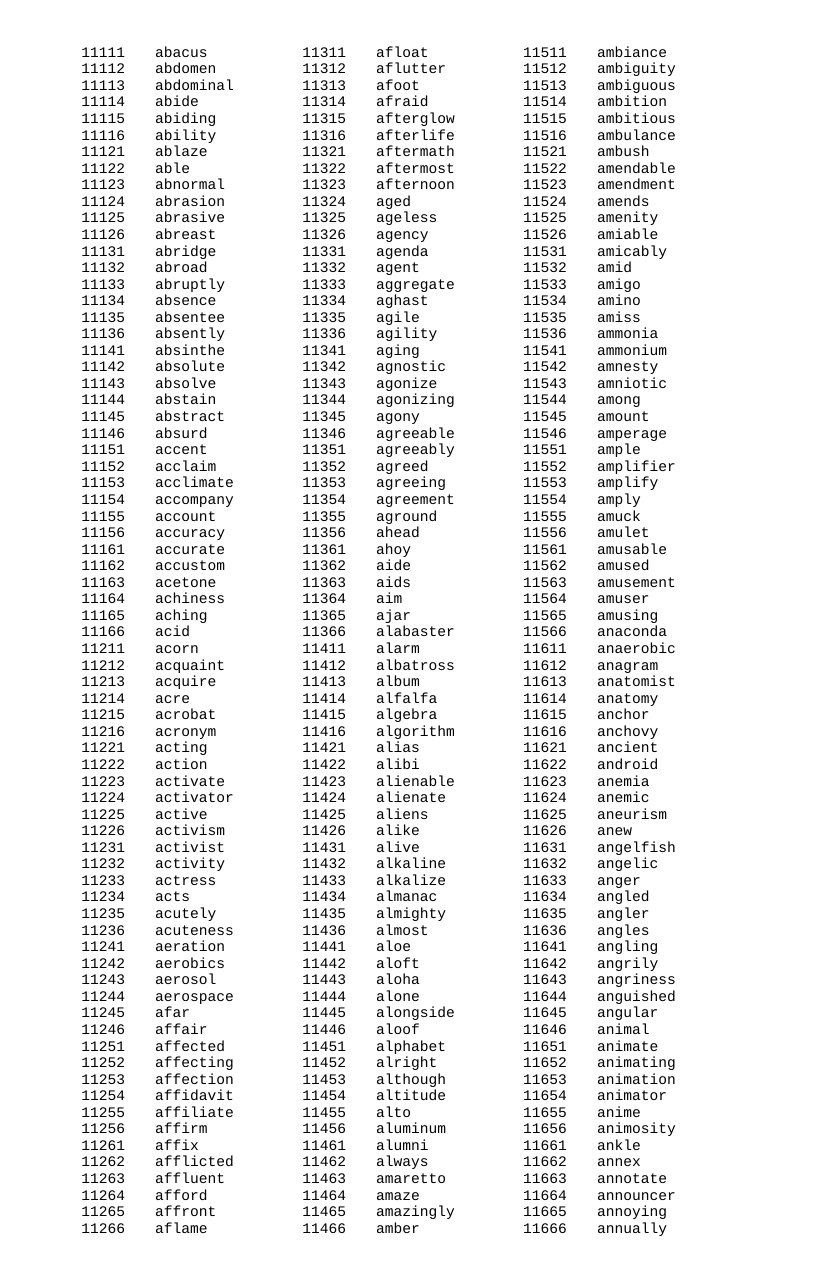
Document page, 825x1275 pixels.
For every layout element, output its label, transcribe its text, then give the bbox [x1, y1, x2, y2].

text 11223 activate [81, 774, 302, 790]
text 11561 amusable [523, 542, 744, 558]
text 11113 abdominal [81, 78, 302, 95]
text 11621 ancient [523, 741, 744, 757]
text 11244 aerospace [81, 989, 302, 1006]
text 11362 aide [302, 558, 523, 575]
text 11152 acclaim [81, 459, 302, 476]
text 11351 agreeably [302, 442, 523, 459]
text 11315 afterglow [302, 111, 523, 128]
text 11553 amplify [523, 476, 744, 492]
text 11164 achiness [81, 592, 302, 608]
text 11453 although [302, 1072, 523, 1088]
text 11651 animate [523, 1039, 744, 1055]
text 11354 agreement [302, 492, 523, 509]
text 11141 absinthe [81, 343, 302, 360]
text 11524 amends [523, 194, 744, 211]
text 11355 aground [302, 509, 523, 525]
text 11644 anguished [523, 989, 744, 1006]
text 11446 aloof [302, 1022, 523, 1039]
text 11665 annoying [523, 1204, 744, 1221]
text 11552 amplifier [523, 459, 744, 476]
text 11213 acquire [81, 674, 302, 691]
text 11466 amber [302, 1221, 523, 1237]
text 11452 alright [302, 1055, 523, 1072]
text 11652 animating [523, 1055, 744, 1072]
text 11114 abide [81, 95, 302, 111]
text 11411 alarm [302, 641, 523, 658]
text 11314 afraid [302, 95, 523, 111]
text 11435 almighty [302, 906, 523, 923]
text 11535 amiss [523, 310, 744, 327]
text 11641 angling [523, 939, 744, 956]
text 11646 animal [523, 1022, 744, 1039]
text 11353 agreeing [302, 476, 523, 492]
text 11215 acrobat [81, 707, 302, 724]
text 11564 amuser [523, 592, 744, 608]
text 11364 aim [302, 592, 523, 608]
text 11536 ammonia [523, 327, 744, 343]
text 11154 accompany [81, 492, 302, 509]
text 11461 alumni [302, 1138, 523, 1155]
text 11444 alone [302, 989, 523, 1006]
text 11623 anemia [523, 774, 744, 790]
text 11236 acuteness [81, 923, 302, 939]
text 11663 annotate [523, 1171, 744, 1188]
text 11422 alibi [302, 757, 523, 774]
text 11522 amendable [523, 161, 744, 177]
text 11661 ankle [523, 1138, 744, 1155]
text 11366 alabaster [302, 625, 523, 641]
text 11324 aged [302, 194, 523, 211]
text 11545 amount [523, 409, 744, 426]
text 11363 aids [302, 575, 523, 592]
text 11442 aloft [302, 956, 523, 972]
text 11151 accent [81, 442, 302, 459]
text 11332 agent [302, 260, 523, 277]
text 11556 amulet [523, 525, 744, 542]
text 11225 active [81, 807, 302, 823]
text 11334 aghast [302, 293, 523, 310]
text 11415 algebra [302, 707, 523, 724]
text 11511 ambiance [523, 45, 744, 62]
text 11425 aliens [302, 807, 523, 823]
text 11241 aeration [81, 939, 302, 956]
text 11216 acronym [81, 724, 302, 741]
text 11555 amuck [523, 509, 744, 525]
text 11322 aftermost [302, 161, 523, 177]
text 11331 agenda [302, 244, 523, 260]
text 11633 anger [523, 873, 744, 890]
text 11131 abridge [81, 244, 302, 260]
text 11161 accurate [81, 542, 302, 558]
text 11516 ambulance [523, 128, 744, 144]
text 11531 amicably [523, 244, 744, 260]
text 11246 affair [81, 1022, 302, 1039]
text 11231 activist [81, 840, 302, 857]
text 11513 ambiguous [523, 78, 744, 95]
text 11335 agile [302, 310, 523, 327]
text 11433 alkalize [302, 873, 523, 890]
text 11112 abdomen [81, 62, 302, 78]
text 11413 album [302, 674, 523, 691]
text 11421 alias [302, 741, 523, 757]
text 11251 affected [81, 1039, 302, 1055]
text 11226 activism [81, 823, 302, 840]
text 11313 afoot [302, 78, 523, 95]
text 11464 amaze [302, 1188, 523, 1204]
text 11333 aggregate [302, 277, 523, 293]
text 11345 agony [302, 409, 523, 426]
text 11136 absently [81, 327, 302, 343]
text 11532 amid [523, 260, 744, 277]
text 11165 aching [81, 608, 302, 625]
text 11554 amply [523, 492, 744, 509]
text 11222 action [81, 757, 302, 774]
text 11115 abiding [81, 111, 302, 128]
text 11124 abrasion [81, 194, 302, 211]
text 11515 ambitious [523, 111, 744, 128]
text 11232 activity [81, 857, 302, 873]
text 11431 alive [302, 840, 523, 857]
text 11512 ambiguity [523, 62, 744, 78]
text 11346 agreeable [302, 426, 523, 442]
text 11122 able [81, 161, 302, 177]
text 11356 ahead [302, 525, 523, 542]
text 11626 anew [523, 823, 744, 840]
text 11344 agonizing [302, 393, 523, 409]
text 11261 affix [81, 1138, 302, 1155]
text 11455 alto [302, 1105, 523, 1122]
text 11463 amaretto [302, 1171, 523, 1188]
text 11342 agnostic [302, 360, 523, 376]
text 11134 absence [81, 293, 302, 310]
text 11155 account [81, 509, 302, 525]
text 11211 acorn [81, 641, 302, 658]
text 11143 absolve [81, 376, 302, 393]
text 11326 agency [302, 227, 523, 244]
text 11153 acclimate [81, 476, 302, 492]
text 11125 abrasive [81, 211, 302, 227]
text 11135 absentee [81, 310, 302, 327]
text 11542 amnesty [523, 360, 744, 376]
text 11416 algorithm [302, 724, 523, 741]
text 11214 acre [81, 691, 302, 707]
text 11316 afterlife [302, 128, 523, 144]
text 11266 aflame [81, 1221, 302, 1237]
text 11462 always [302, 1155, 523, 1171]
text 11212 acquaint [81, 658, 302, 674]
text 11252 affecting [81, 1055, 302, 1072]
text 11365 ajar [302, 608, 523, 625]
text 11423 alienable [302, 774, 523, 790]
text 11613 anatomist [523, 674, 744, 691]
text 11162 accustom [81, 558, 302, 575]
text 11426 alike [302, 823, 523, 840]
text 11121 ablaze [81, 144, 302, 161]
text 11514 ambition [523, 95, 744, 111]
text 11541 ammonium [523, 343, 744, 360]
text 11612 anagram [523, 658, 744, 674]
text 11146 absurd [81, 426, 302, 442]
text 11132 abroad [81, 260, 302, 277]
text 11233 actress [81, 873, 302, 890]
text 11465 amazingly [302, 1204, 523, 1221]
text 11445 alongside [302, 1006, 523, 1022]
text 11525 amenity [523, 211, 744, 227]
text 11126 abreast [81, 227, 302, 244]
text 11412 albatross [302, 658, 523, 674]
text 11265 affront [81, 1204, 302, 1221]
text 11111 abacus [81, 45, 302, 62]
text 11666 annually [523, 1221, 744, 1237]
text 11325 ageless [302, 211, 523, 227]
text 11631 angelfish [523, 840, 744, 857]
text 11253 affection [81, 1072, 302, 1088]
text 11434 almanac [302, 890, 523, 906]
text 11443 aloha [302, 972, 523, 989]
text 11526 amiable [523, 227, 744, 244]
text 11224 activator [81, 790, 302, 807]
text 11144 abstain [81, 393, 302, 409]
text 11341 aging [302, 343, 523, 360]
text 11645 angular [523, 1006, 744, 1022]
text 11546 amperage [523, 426, 744, 442]
text 11424 alienate [302, 790, 523, 807]
text 11441 aloe [302, 939, 523, 956]
text 11451 alphabet [302, 1039, 523, 1055]
text 11551 ample [523, 442, 744, 459]
text 11242 aerobics [81, 956, 302, 972]
text 11262 afflicted [81, 1155, 302, 1171]
text 11534 amino [523, 293, 744, 310]
text 11142 absolute [81, 360, 302, 376]
text 11543 amniotic [523, 376, 744, 393]
text 11254 affidavit [81, 1088, 302, 1105]
text 11361 ahoy [302, 542, 523, 558]
text 11352 agreed [302, 459, 523, 476]
text 11642 angrily [523, 956, 744, 972]
text 11336 agility [302, 327, 523, 343]
text 11256 affirm [81, 1122, 302, 1138]
text 11634 angled [523, 890, 744, 906]
text 11311 afloat [302, 45, 523, 62]
text 11654 animator [523, 1088, 744, 1105]
text 11636 angles [523, 923, 744, 939]
text 11321 aftermath [302, 144, 523, 161]
text 11616 anchovy [523, 724, 744, 741]
text 11533 amigo [523, 277, 744, 293]
text 11562 amused [523, 558, 744, 575]
text 11456 aluminum [302, 1122, 523, 1138]
text 11563 amusement [523, 575, 744, 592]
text 11635 angler [523, 906, 744, 923]
text 11523 amendment [523, 177, 744, 194]
text 11664 announcer [523, 1188, 744, 1204]
text 11662 annex [523, 1155, 744, 1171]
text 11436 almost [302, 923, 523, 939]
text 11653 animation [523, 1072, 744, 1088]
text 11312 aflutter [302, 62, 523, 78]
text 11245 afar [81, 1006, 302, 1022]
text 11414 alfalfa [302, 691, 523, 707]
text 11656 animosity [523, 1122, 744, 1138]
text 11133 abruptly [81, 277, 302, 293]
text 11221 acting [81, 741, 302, 757]
text 11263 affluent [81, 1171, 302, 1188]
text 11235 acutely [81, 906, 302, 923]
text 11323 afternoon [302, 177, 523, 194]
text 11643 angriness [523, 972, 744, 989]
text 11625 aneurism [523, 807, 744, 823]
text 11454 altitude [302, 1088, 523, 1105]
text 11432 alkaline [302, 857, 523, 873]
text 11655 anime [523, 1105, 744, 1122]
text 11614 anatomy [523, 691, 744, 707]
text 11521 ambush [523, 144, 744, 161]
text 11622 android [523, 757, 744, 774]
text 11234 acts [81, 890, 302, 906]
text 11615 anchor [523, 707, 744, 724]
text 11145 abstract [81, 409, 302, 426]
text 11123 abnormal [81, 177, 302, 194]
text 11116 ability [81, 128, 302, 144]
text 11611 anaerobic [523, 641, 744, 658]
text 11163 acetone [81, 575, 302, 592]
text 11156 accuracy [81, 525, 302, 542]
text 11632 angelic [523, 857, 744, 873]
text 11565 amusing [523, 608, 744, 625]
text 11264 afford [81, 1188, 302, 1204]
text 11166 acid [81, 625, 302, 641]
text 11624 anemic [523, 790, 744, 807]
text 11544 among [523, 393, 744, 409]
text 11566 anaconda [523, 625, 744, 641]
text 11343 agonize [302, 376, 523, 393]
text 11255 affiliate [81, 1105, 302, 1122]
text 11243 aerosol [81, 972, 302, 989]
